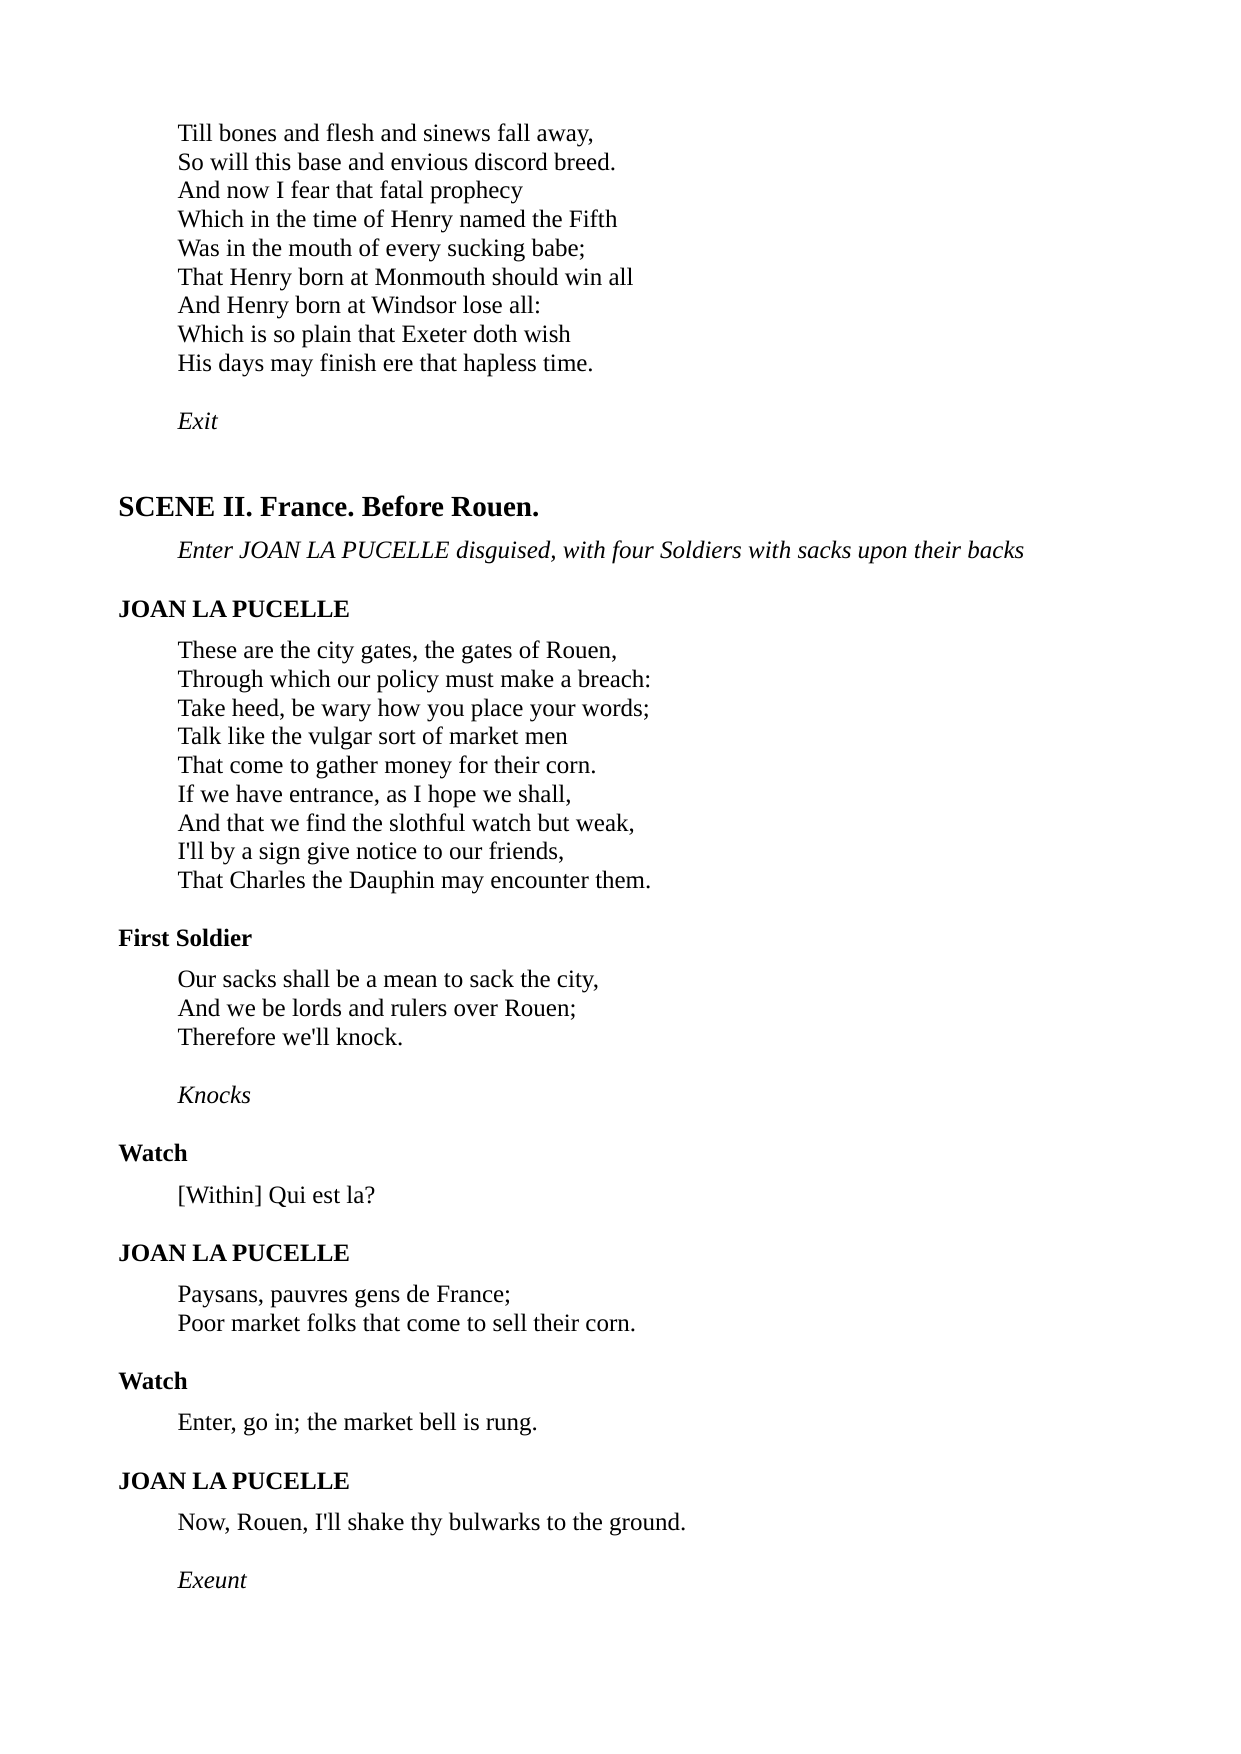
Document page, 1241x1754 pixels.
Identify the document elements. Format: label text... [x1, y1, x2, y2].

text Now, Rouen, I'll shake thy bulwarks to the ground. [177, 1507, 1063, 1536]
subtitle SCENE II. France. Before Rouen. [118, 489, 1122, 523]
text Enter JOAN LA PUCELLE disguised, with four Soldiers with sacks upon their backs [177, 536, 1063, 564]
text JOAN LA PUCELLE [118, 594, 1122, 623]
text Enter, go in; the market bell is rung. [177, 1407, 1063, 1436]
text [Within] Qui est la? [177, 1180, 1063, 1208]
text Watch [118, 1366, 1122, 1395]
text JOAN LA PUCELLE [118, 1238, 1122, 1267]
text These are the city gates, the gates of Rouen, Through which our policy must make a breach: Take heed, be wary how you place your words; Talk like the vulgar sort of market men That come to gather money for their corn. If we have entrance, as I hope we shall, And that we find the slothful watch but weak, I'll by a sign give notice to our friends, That Charles the Dauphin may encounter them. [177, 635, 1063, 894]
text First Soldier [118, 923, 1122, 952]
text Knocks [177, 1080, 1063, 1109]
text Paysans, pauvres gens de France; Poor market folks that come to sell their corn. [177, 1279, 1063, 1337]
text Exeunt [177, 1565, 1063, 1594]
text Watch [118, 1138, 1122, 1167]
text Till bones and flesh and sinews fall away, So will this base and envious discord breed. And now I fear that fatal prophecy Which in the time of Henry named the Fifth Was in the mouth of every sucking babe; That Henry born at Monmouth should win all And Henry born at Windsor lose all: Which is so plain that Exeter doth wish His days may finish ere that hapless time. [177, 118, 1063, 377]
text Our sacks shall be a mean to sack the city, And we be lords and rulers over Rouen; Therefore we'll knock. [177, 964, 1063, 1051]
text Exit [177, 406, 1063, 435]
text JOAN LA PUCELLE [118, 1466, 1122, 1494]
